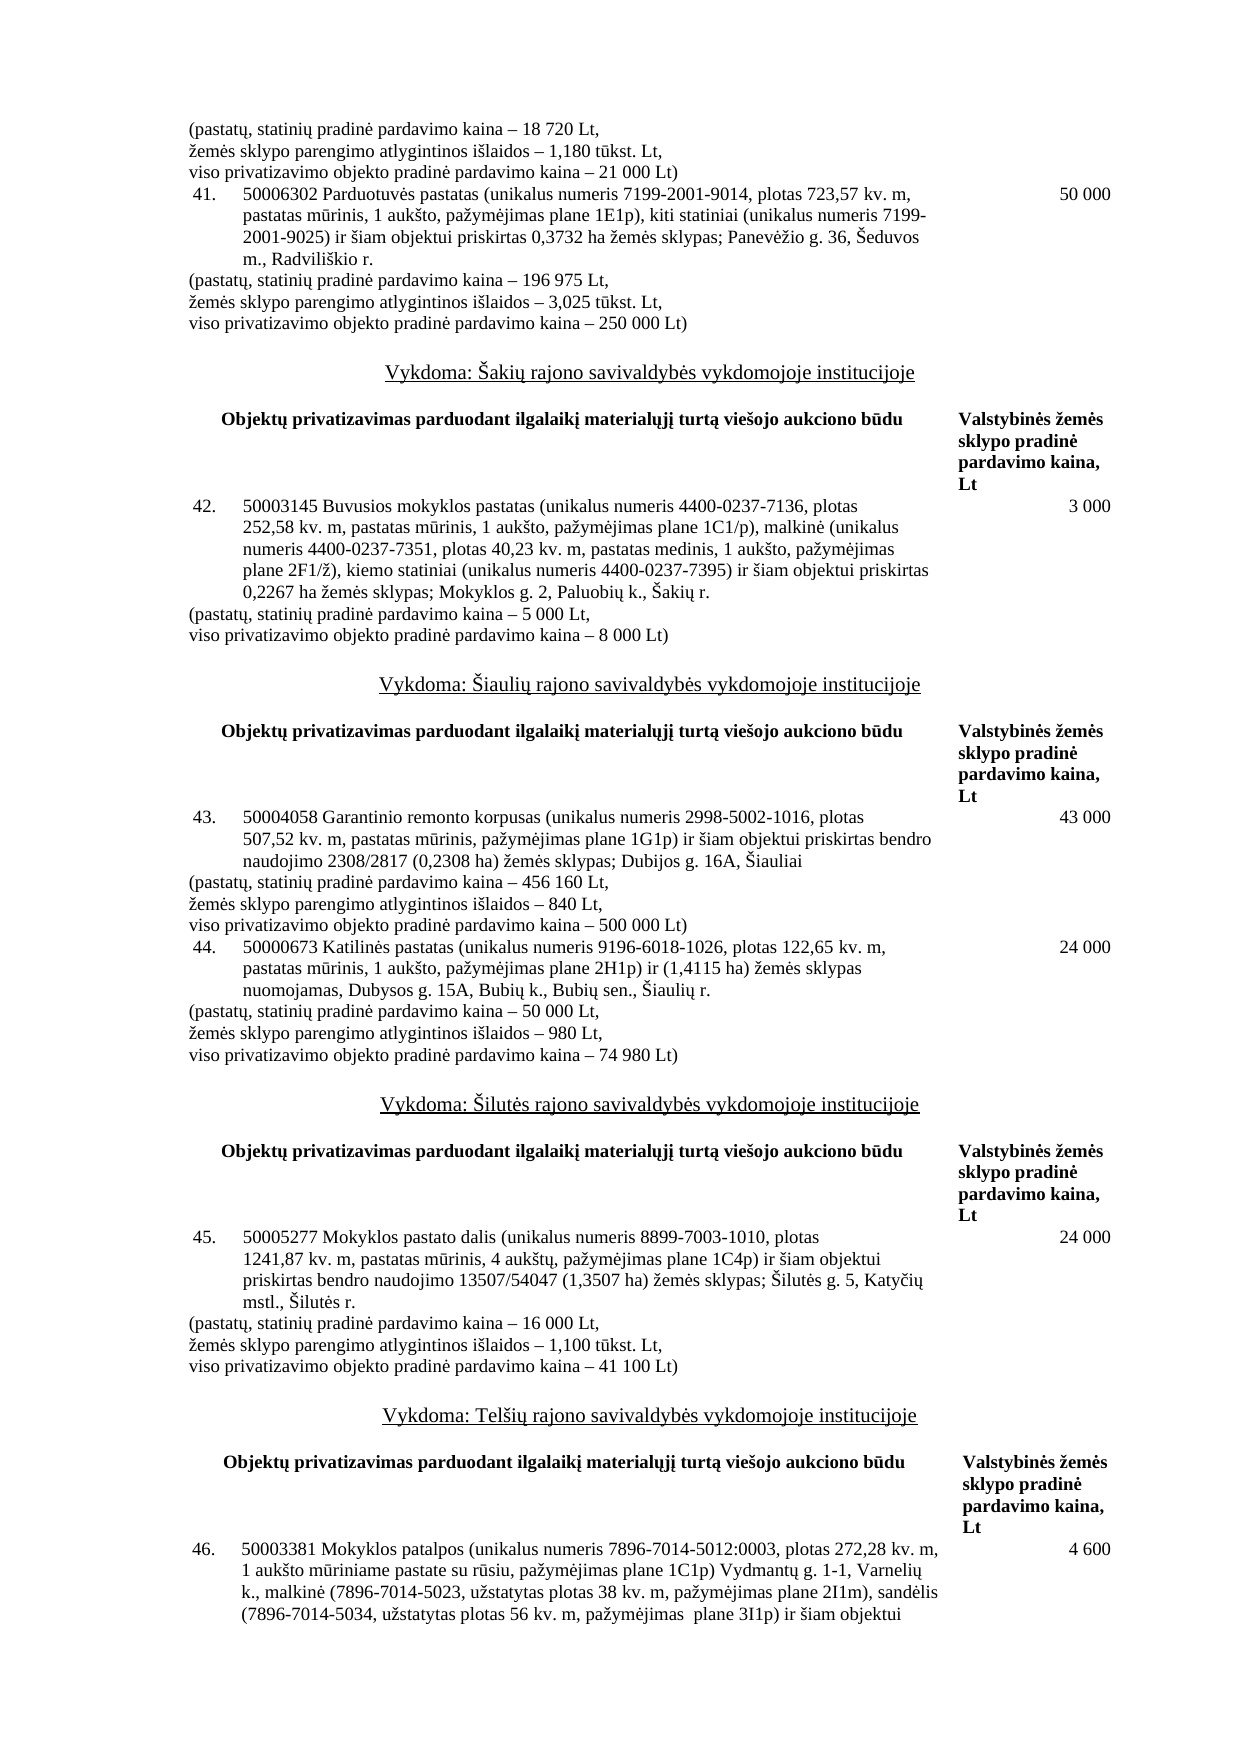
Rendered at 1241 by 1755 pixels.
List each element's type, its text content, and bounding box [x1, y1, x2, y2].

table_cell 43 000 [947, 806, 1122, 871]
table_cell 50000673 Katilinės pastatas (unikalus numeris 9196-6018-1026, plotas 122,65 kv. m, pastatas mūrinis, 1 aukšto, pažymėjimas plane 2H1p) ir (1,4115 ha) žemės sklypas nuomojamas, Dubysos g. 15A, Bubių k., Bubių sen., Šiaulių r. [231, 936, 947, 1000]
table_cell 43. [177, 806, 231, 871]
table_cell 44. [177, 936, 231, 1000]
text Vykdoma: Šilutės rajono savivaldybės vykdomojoje institucijoje [177, 1092, 1122, 1116]
text Vykdoma: Telšių rajono savivaldybės vykdomojoje institucijoje [177, 1403, 1122, 1427]
table_cell [947, 871, 1122, 936]
table_cell [947, 1000, 1122, 1065]
table_header Objektų privatizavimas parduodant ilgalaikį materialųjį turtą viešojo aukciono būdu [177, 1140, 947, 1226]
table_cell [947, 118, 1122, 183]
table_cell 50005277 Mokyklos pastato dalis (unikalus numeris 8899-7003-1010, plotas 1241,87 kv. m, pastatas mūrinis, 4 aukštų, pažymėjimas plane 1C4p) ir šiam objektui priskirtas bendro naudojimo 13507/54047 (1,3507 ha) žemės sklypas; Šilutės g. 5, Katyčių mstl., Šilutės r. [231, 1226, 947, 1312]
table_cell 4 600 [951, 1538, 1122, 1624]
table_cell (pastatų, statinių pradinė pardavimo kaina – 18 720 Lt, žemės sklypo parengimo atlygintinos išlaidos – 1,180 tūkst. Lt, viso privatizavimo objekto pradinė pardavimo kaina – 21 000 Lt) [177, 118, 947, 183]
text Vykdoma: Šiaulių rajono savivaldybės vykdomojoje institucijoje [177, 672, 1122, 696]
table_header Valstybinės žemės sklypo pradinė pardavimo kaina, Lt [947, 720, 1122, 806]
table_cell 50004058 Garantinio remonto korpusas (unikalus numeris 2998-5002-1016, plotas 507,52 kv. m, pastatas mūrinis, pažymėjimas plane 1G1p) ir šiam objektui priskirtas bendro naudojimo 2308/2817 (0,2308 ha) žemės sklypas; Dubijos g. 16A, Šiauliai [231, 806, 947, 871]
table_cell 24 000 [947, 936, 1122, 1000]
table_cell 41. [177, 183, 231, 269]
table_header Objektų privatizavimas parduodant ilgalaikį materialųjį turtą viešojo aukciono būdu [177, 1451, 951, 1538]
text Vykdoma: Šakių rajono savivaldybės vykdomojoje institucijoje [177, 360, 1122, 384]
table_cell [947, 269, 1122, 334]
table_cell (pastatų, statinių pradinė pardavimo kaina – 196 975 Lt, žemės sklypo parengimo atlygintinos išlaidos – 3,025 tūkst. Lt, viso privatizavimo objekto pradinė pardavimo kaina – 250 000 Lt) [177, 269, 947, 334]
table_cell [947, 603, 1122, 646]
table_cell (pastatų, statinių pradinė pardavimo kaina – 16 000 Lt, žemės sklypo parengimo atlygintinos išlaidos – 1,100 tūkst. Lt, viso privatizavimo objekto pradinė pardavimo kaina – 41 100 Lt) [177, 1312, 947, 1377]
table_cell 3 000 [947, 495, 1122, 602]
table_cell [947, 1312, 1122, 1377]
table_header Valstybinės žemės sklypo pradinė pardavimo kaina, Lt [947, 408, 1122, 494]
table_cell (pastatų, statinių pradinė pardavimo kaina – 5 000 Lt, viso privatizavimo objekto pradinė pardavimo kaina – 8 000 Lt) [177, 603, 947, 646]
table_cell 50003145 Buvusios mokyklos pastatas (unikalus numeris 4400-0237-7136, plotas 252,58 kv. m, pastatas mūrinis, 1 aukšto, pažymėjimas plane 1C1/p), malkinė (unikalus numeris 4400-0237-7351, plotas 40,23 kv. m, pastatas medinis, 1 aukšto, pažymėjimas plane 2F1/ž), kiemo statiniai (unikalus numeris 4400-0237-7395) ir šiam objektui priskirtas 0,2267 ha žemės sklypas; Mokyklos g. 2, Paluobių k., Šakių r. [231, 495, 947, 602]
table_cell 46. [177, 1538, 230, 1624]
table_header Objektų privatizavimas parduodant ilgalaikį materialųjį turtą viešojo aukciono būdu [177, 408, 947, 494]
table_cell 24 000 [947, 1226, 1122, 1312]
table_cell 50 000 [947, 183, 1122, 269]
table_header Objektų privatizavimas parduodant ilgalaikį materialųjį turtą viešojo aukciono būdu [177, 720, 947, 806]
table_header Valstybinės žemės sklypo pradinė pardavimo kaina, Lt [947, 1140, 1122, 1226]
table_cell 42. [177, 495, 231, 602]
table_cell 50003381 Mokyklos patalpos (unikalus numeris 7896-7014-5012:0003, plotas 272,28 kv. m, 1 aukšto mūriniame pastate su rūsiu, pažymėjimas plane 1C1p) Vydmantų g. 1-1, Varnelių k., malkinė (7896-7014-5023, užstatytas plotas 38 kv. m, pažymėjimas plane 2I1m), sandėlis (7896-7014-5034, užstatytas plotas 56 kv. m, pažymėjimas plane 3I1p) ir šiam objektui [230, 1538, 951, 1624]
table_cell (pastatų, statinių pradinė pardavimo kaina – 456 160 Lt, žemės sklypo parengimo atlygintinos išlaidos – 840 Lt, viso privatizavimo objekto pradinė pardavimo kaina – 500 000 Lt) [177, 871, 947, 936]
table_cell 45. [177, 1226, 231, 1312]
table_cell 50006302 Parduotuvės pastatas (unikalus numeris 7199-2001-9014, plotas 723,57 kv. m, pastatas mūrinis, 1 aukšto, pažymėjimas plane 1E1p), kiti statiniai (unikalus numeris 7199-2001-9025) ir šiam objektui priskirtas 0,3732 ha žemės sklypas; Panevėžio g. 36, Šeduvos m., Radviliškio r. [231, 183, 947, 269]
table_cell (pastatų, statinių pradinė pardavimo kaina – 50 000 Lt, žemės sklypo parengimo atlygintinos išlaidos – 980 Lt, viso privatizavimo objekto pradinė pardavimo kaina – 74 980 Lt) [177, 1000, 947, 1065]
table_header Valstybinės žemės sklypo pradinė pardavimo kaina, Lt [951, 1451, 1122, 1538]
